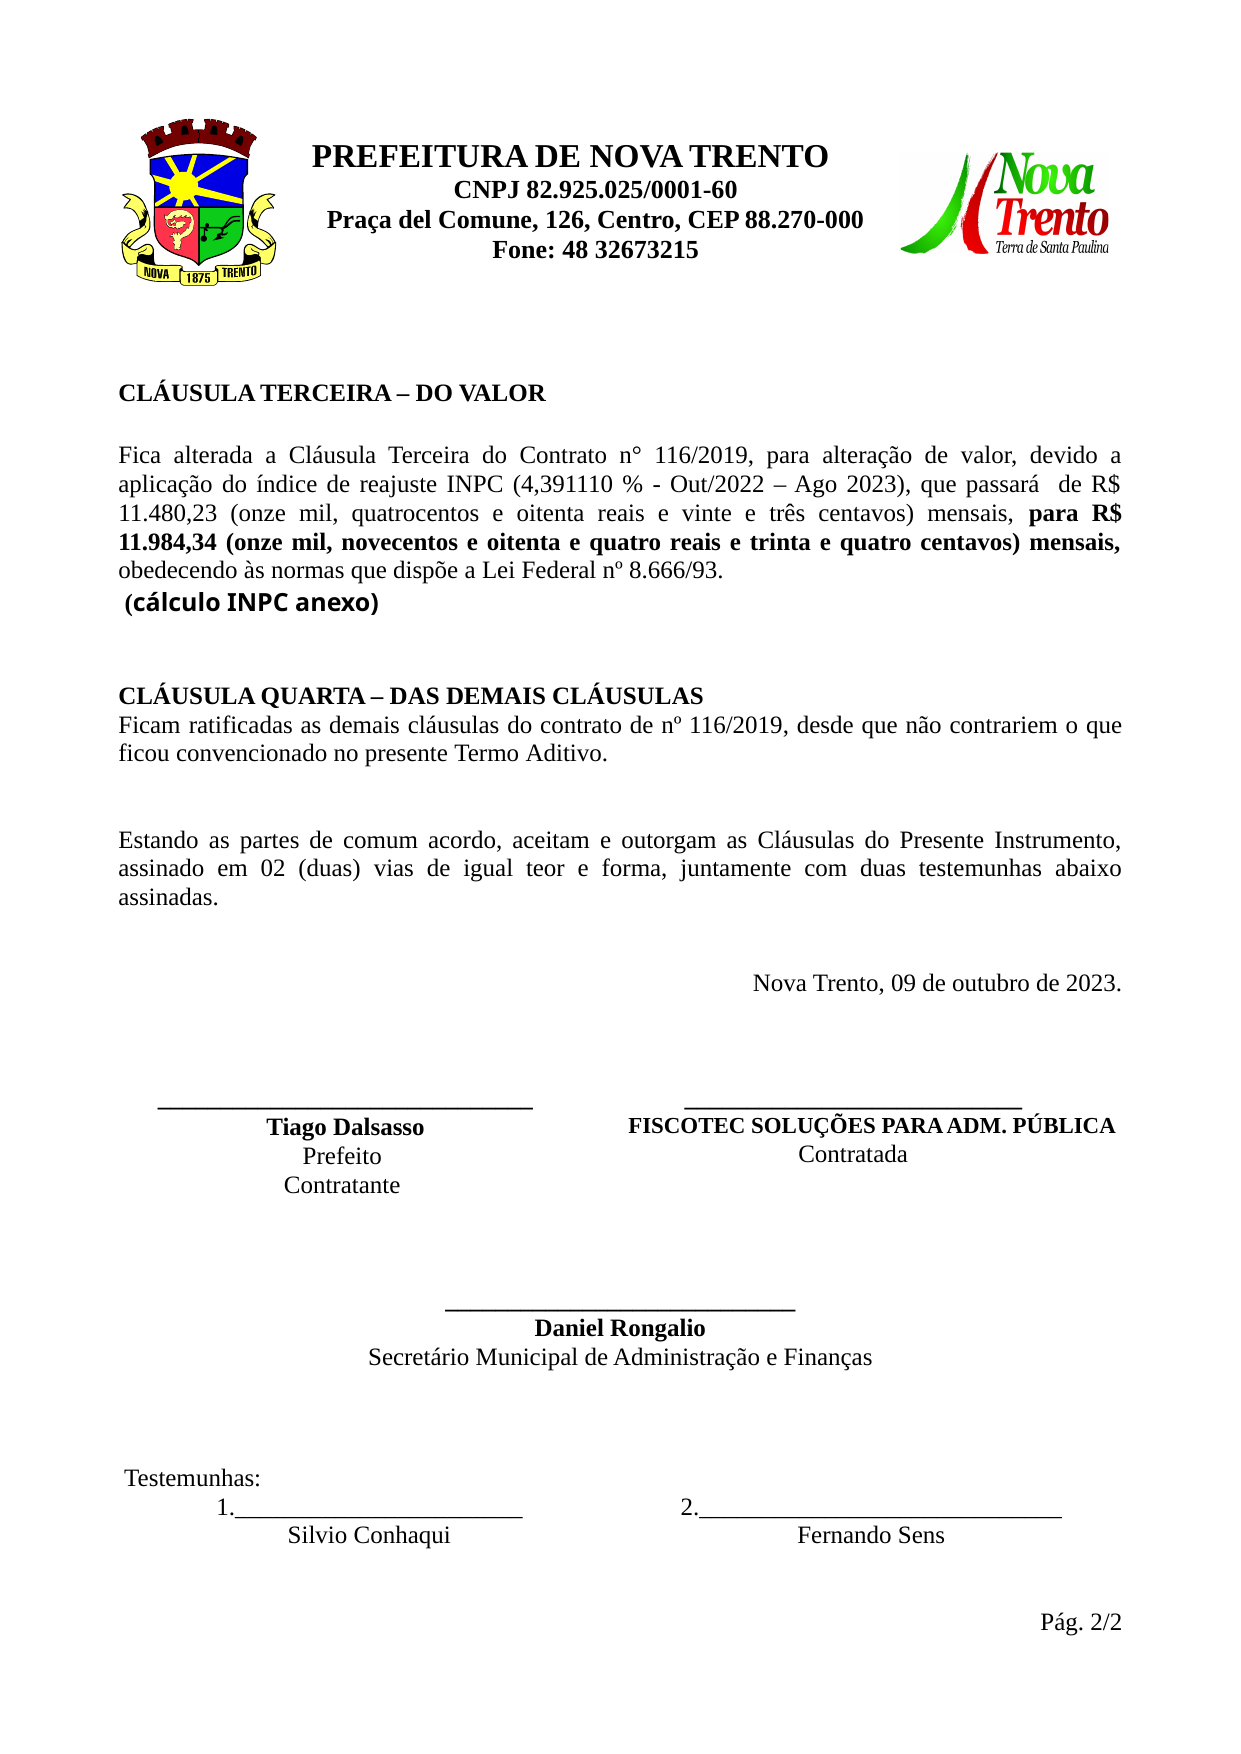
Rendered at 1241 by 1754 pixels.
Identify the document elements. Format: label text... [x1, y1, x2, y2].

text Daniel Rongalio [118, 1313, 1122, 1342]
table_header 2._____________________________ Fernando Sens [620, 1457, 1122, 1555]
text Secretário Municipal de Administração e Finanças [118, 1342, 1122, 1371]
text Fica alterada a Cláusula Terceira do Contrato n° 116/2019, para alteração de valor, devido a aplicação do índice de reajuste INPC (4,391110 % - Out/2022 – Ago 2023), que passará de R$ 11.480,23 (onze mil, quatrocentos e oitenta reais e vinte e três centavos) mensais, para R$ 11.984,34 (onze mil, novecentos e oitenta e quatro reais e trinta e quatro centavos) mensais, obedecendo às normas que dispõe a Lei Federal nº 8.666/93. [118, 440, 1122, 584]
text ____________________________ [118, 1285, 1122, 1313]
text CLÁUSULA QUARTA – DAS DEMAIS CLÁUSULAS [118, 681, 1122, 710]
text Estando as partes de comum acordo, aceitam e outorgam as Cláusulas do Presente Instrumento, assinado em 02 (duas) vias de igual teor e forma, juntamente com duas testemunhas abaixo assinadas. [118, 825, 1122, 911]
text CLÁUSULA TERCEIRA – DO VALOR [118, 378, 1122, 406]
table_header ___________________________ FISCOTEC SOLUÇÕES PARA ADM. PÚBLICA Contratada [584, 1084, 1122, 1198]
table_header Testemunhas: 1._______________________ Silvio Conhaqui [118, 1457, 620, 1555]
table_header ______________________________ Tiago Dalsasso Prefeito Contratante [107, 1084, 583, 1198]
text (cálculo INPC anexo) [118, 584, 1122, 618]
text Ficam ratificadas as demais cláusulas do contrato de nº 116/2019, desde que não contrariem o que ficou convencionado no presente Termo Aditivo. [118, 710, 1122, 767]
text Nova Trento, 09 de outubro de 2023. [118, 968, 1122, 997]
